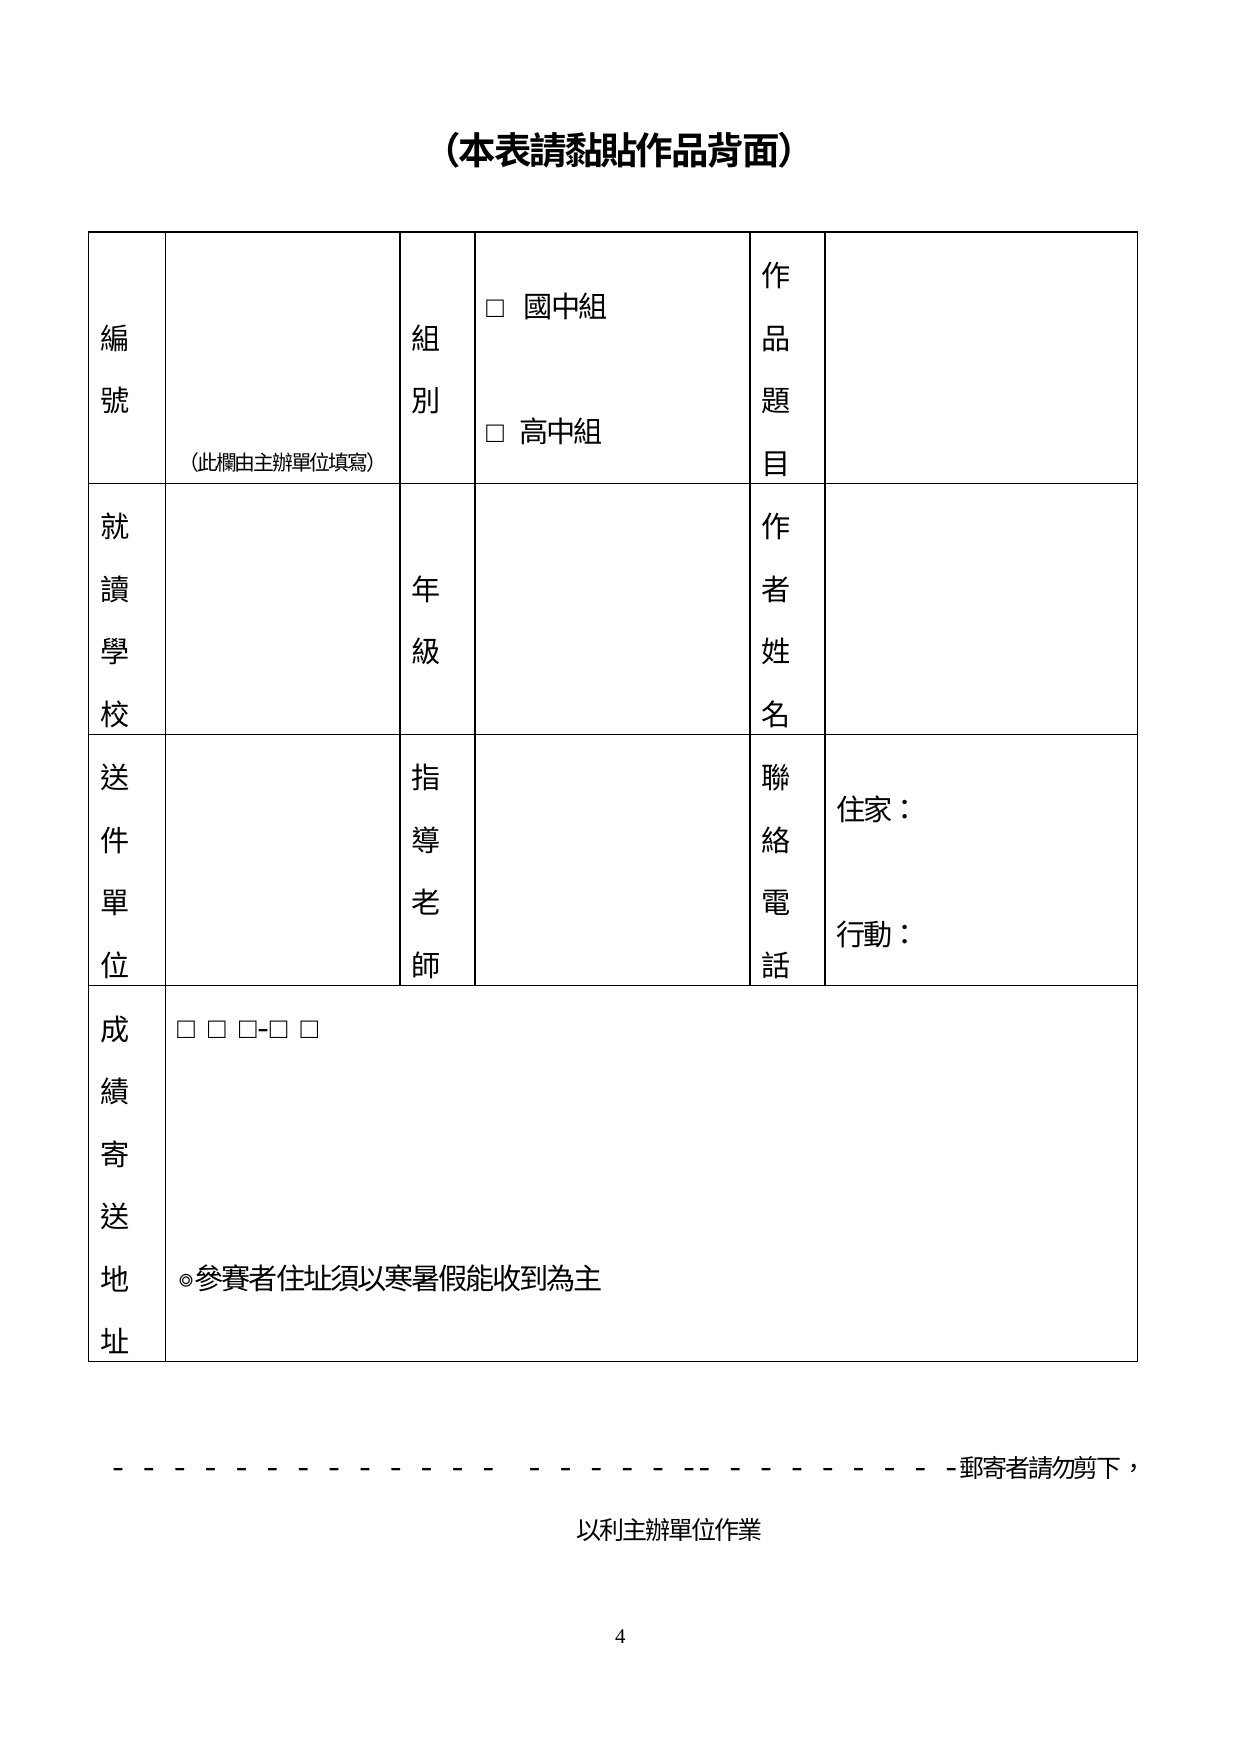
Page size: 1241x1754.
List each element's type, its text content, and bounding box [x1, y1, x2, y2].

table_cell 成績寄送地址 [89, 986, 165, 1361]
table_header 組別 [401, 233, 474, 482]
table_cell [166, 484, 399, 733]
table_header [826, 233, 1137, 482]
table_cell □ □ □-□ □ ◎參賽者住址須以寒暑假能收到為主 [166, 986, 1137, 1361]
text - - - - - - - - - - - - - - - - - - -- - - - - - - - -郵寄者請勿剪下­，以利主辦單位作業 [89, 1424, 1152, 1549]
table_cell 聯絡電話 [751, 735, 824, 984]
table_cell [476, 735, 749, 984]
table_header （此欄由主辦單位填寫） [166, 233, 399, 482]
text （本表請黏貼作品背面） [89, 106, 1152, 169]
table_header 編號 [89, 233, 165, 482]
table_cell 作者 姓名 [751, 484, 824, 733]
table_cell 指導老師 [401, 735, 474, 984]
table_cell 住家： 行動： [826, 735, 1137, 984]
table_header 作品題目 [751, 233, 824, 482]
table_cell 年級 [401, 484, 474, 733]
table_cell [826, 484, 1137, 733]
table_cell [166, 735, 399, 984]
table_cell 送件單位 [89, 735, 165, 984]
table_header 國中組 □ 高中組 [476, 233, 749, 482]
table_cell [476, 484, 749, 733]
table_cell 就讀學校 [89, 484, 165, 733]
